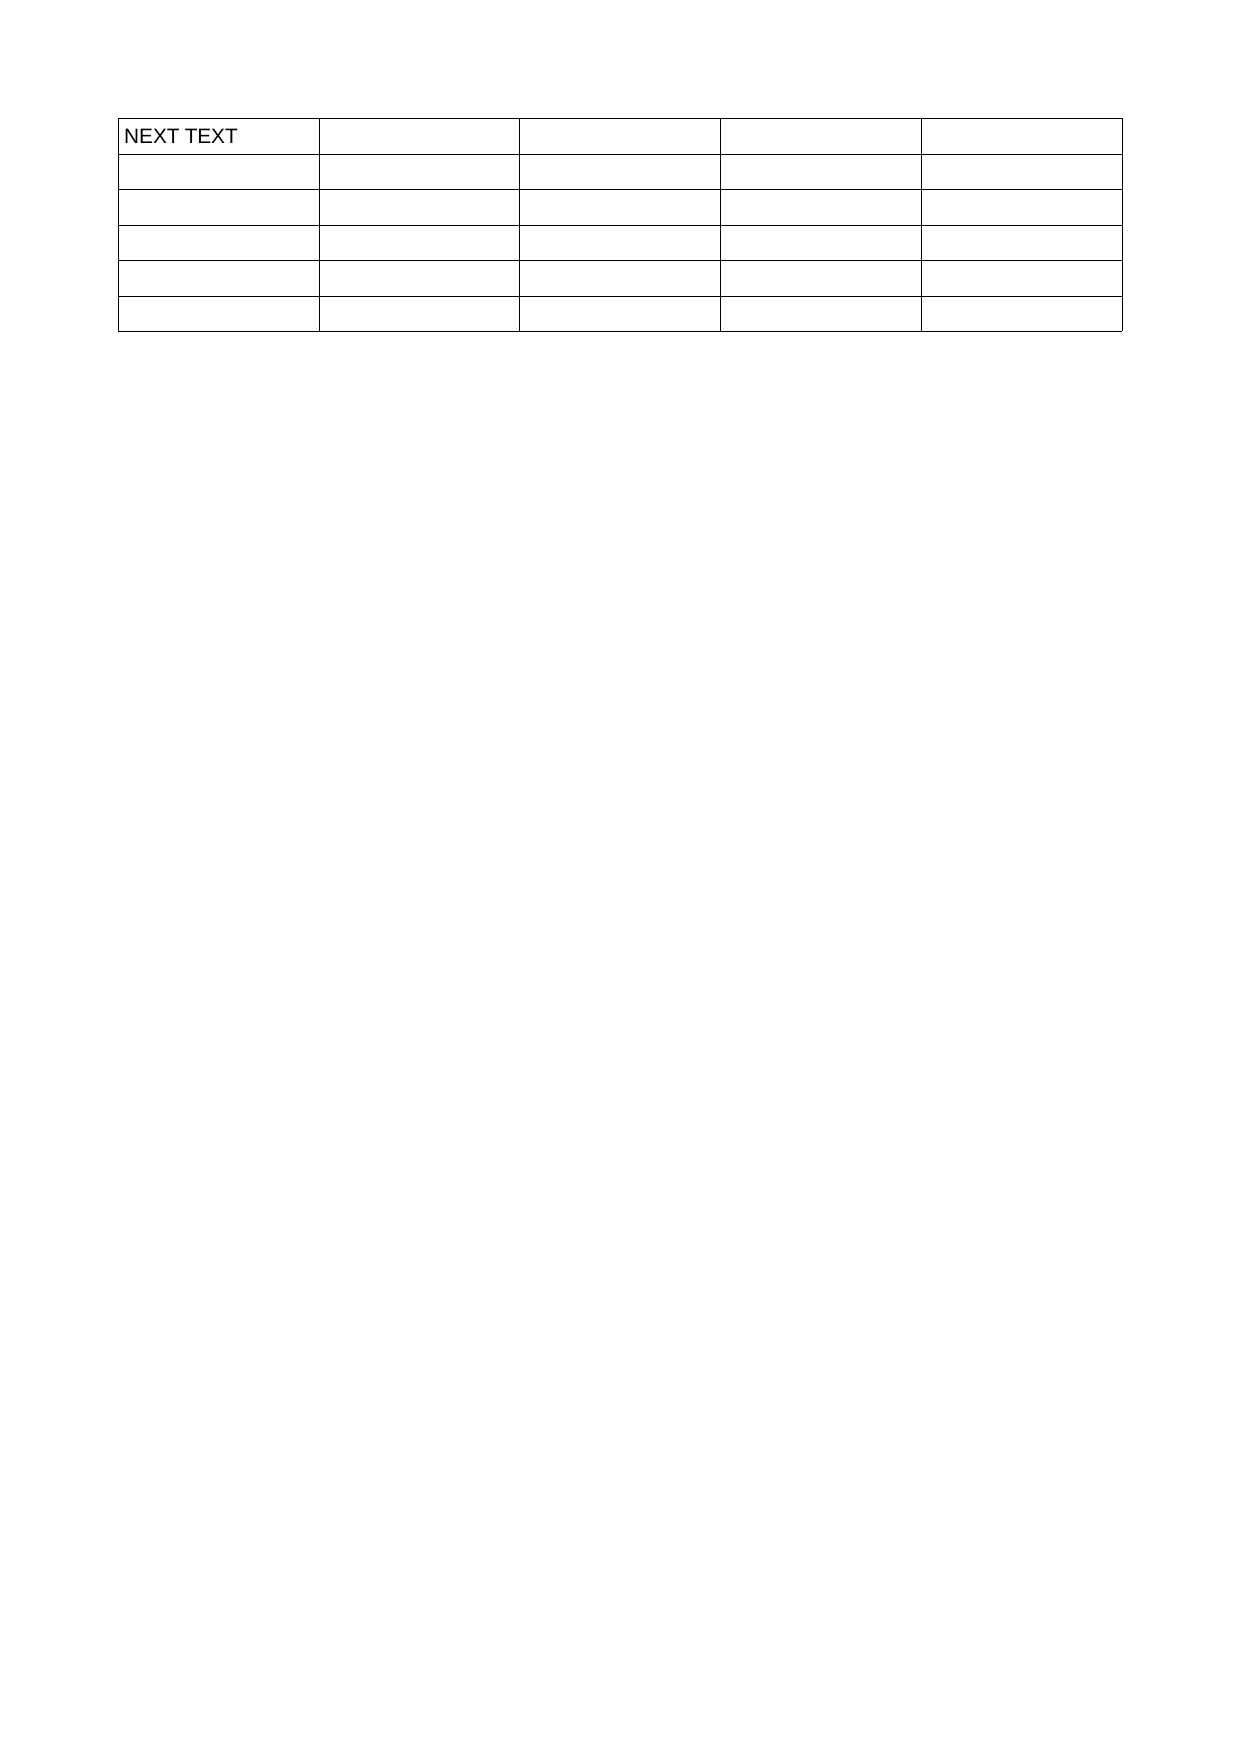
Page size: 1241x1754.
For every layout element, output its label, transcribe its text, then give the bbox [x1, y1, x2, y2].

table_cell [520, 190, 720, 225]
table_cell [520, 155, 720, 189]
table_cell NEXT TEXT [119, 119, 319, 154]
table_cell [119, 226, 319, 260]
table_cell [320, 119, 519, 154]
table_cell [721, 119, 921, 154]
table_cell [922, 297, 1122, 331]
table_cell [119, 297, 319, 331]
table_cell [320, 226, 519, 260]
table_cell [320, 297, 519, 331]
table_cell [721, 297, 921, 331]
table_cell [320, 190, 519, 225]
table_cell [922, 155, 1122, 189]
table_cell [520, 297, 720, 331]
table_cell [520, 226, 720, 260]
table_cell [922, 226, 1122, 260]
table_cell [922, 119, 1122, 154]
table_cell [721, 155, 921, 189]
table_cell [922, 190, 1122, 225]
table_cell [320, 155, 519, 189]
table_cell [520, 261, 720, 296]
table_cell [119, 261, 319, 296]
table_cell [721, 226, 921, 260]
table_cell [520, 119, 720, 154]
table_cell [721, 261, 921, 296]
table_cell [119, 190, 319, 225]
table_cell [721, 190, 921, 225]
table_cell [119, 155, 319, 189]
table_cell [320, 261, 519, 296]
table_cell [922, 261, 1122, 296]
